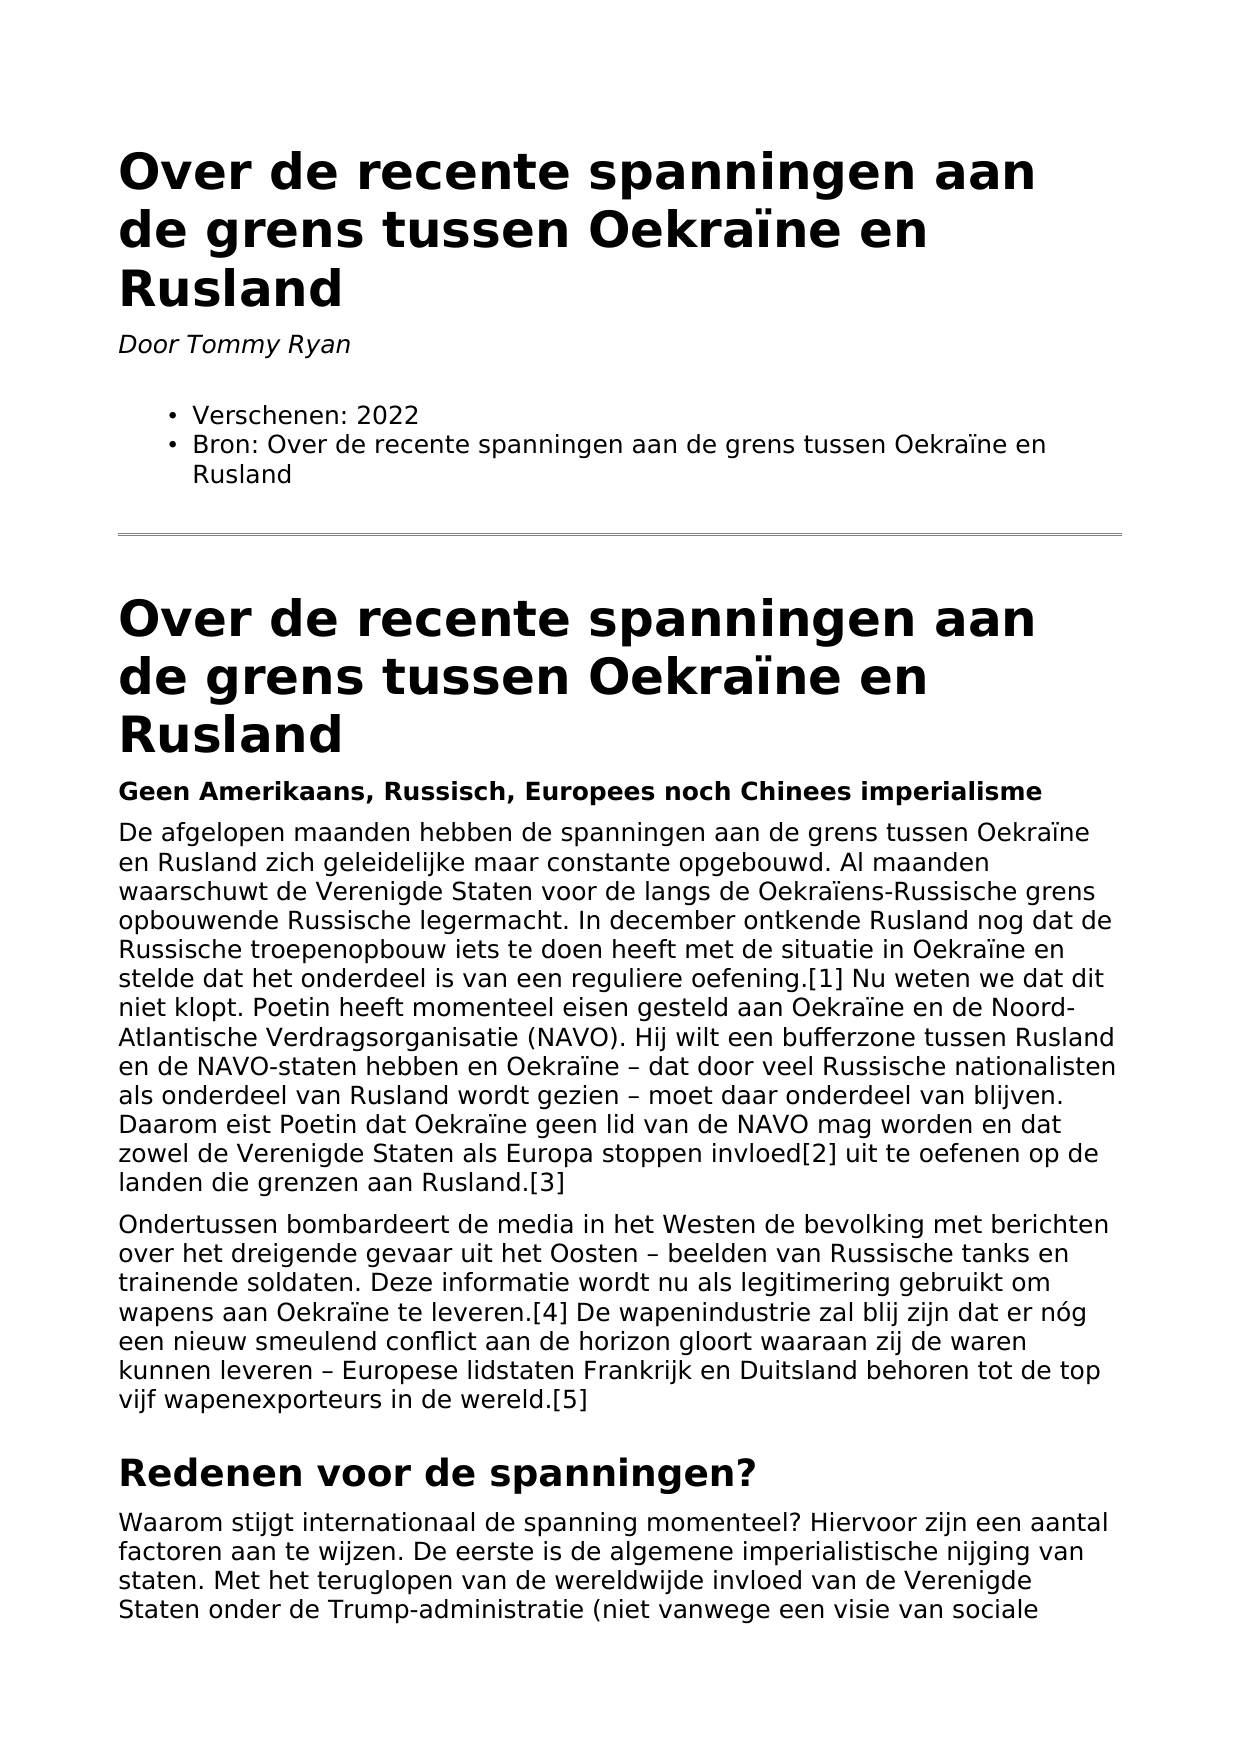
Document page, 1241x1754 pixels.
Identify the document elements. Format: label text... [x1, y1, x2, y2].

text Geen Amerikaans, Russisch, Europees noch Chinees imperialisme [118, 777, 1122, 806]
text De afgelopen maanden hebben de spanningen aan de grens tussen Oekraïne en Rusland zich geleidelijke maar constante opgebouwd. Al maanden waarschuwt de Verenigde Staten voor de langs de Oekraïens-Russische grens opbouwende Russische legermacht. In december ontkende Rusland nog dat de Russische troepenopbouw iets te doen heeft met de situatie in Oekraïne en stelde dat het onderdeel is van een reguliere oefening.[1] Nu weten we dat dit niet klopt. Poetin heeft momenteel eisen gesteld aan Oekraïne en de Noord-Atlantische Verdragsorganisatie (NAVO). Hij wilt een bufferzone tussen Rusland en de NAVO-staten hebben en Oekraïne – dat door veel Russische nationalisten als onderdeel van Rusland wordt gezien – moet daar onderdeel van blijven. Daarom eist Poetin dat Oekraïne geen lid van de NAVO mag worden en dat zowel de Verenigde Staten als Europa stoppen invloed[2] uit te oefenen op de landen die grenzen aan Rusland.[3] [118, 819, 1122, 1198]
subtitle Over de recente spanningen aan de grens tussen Oekraïne en Rusland [118, 590, 1122, 764]
list Verschenen: 2022 [177, 401, 1122, 431]
text Door Tommy Ryan [118, 330, 1122, 359]
subtitle Redenen voor de spanningen? [118, 1452, 1122, 1496]
subtitle Over de recente spanningen aan de grens tussen Oekraïne en Rusland [118, 143, 1122, 318]
text Ondertussen bombardeert de media in het Westen de bevolking met berichten over het dreigende gevaar uit het Oosten – beelden van Russische tanks en trainende soldaten. Deze informatie wordt nu als legitimering gebruikt om wapens aan Oekraïne te leveren.[4] De wapenindustrie zal blij zijn dat er nóg een nieuw smeulend conflict aan de horizon gloort waaraan zij de waren kunnen leveren – Europese lidstaten Frankrijk en Duitsland behoren tot de top vijf wapenexporteurs in de wereld.[5] [118, 1210, 1122, 1414]
text Waarom stijgt internationaal de spanning momenteel? Hiervoor zijn een aantal factoren aan te wijzen. De eerste is de algemene imperialistische nijging van staten. Met het teruglopen van de wereldwijde invloed van de Verenigde Staten onder de Trump-administratie (niet vanwege een visie van sociale [118, 1508, 1122, 1625]
list Bron: Over de recente spanningen aan de grens tussen Oekraïne en Rusland [177, 431, 1122, 489]
